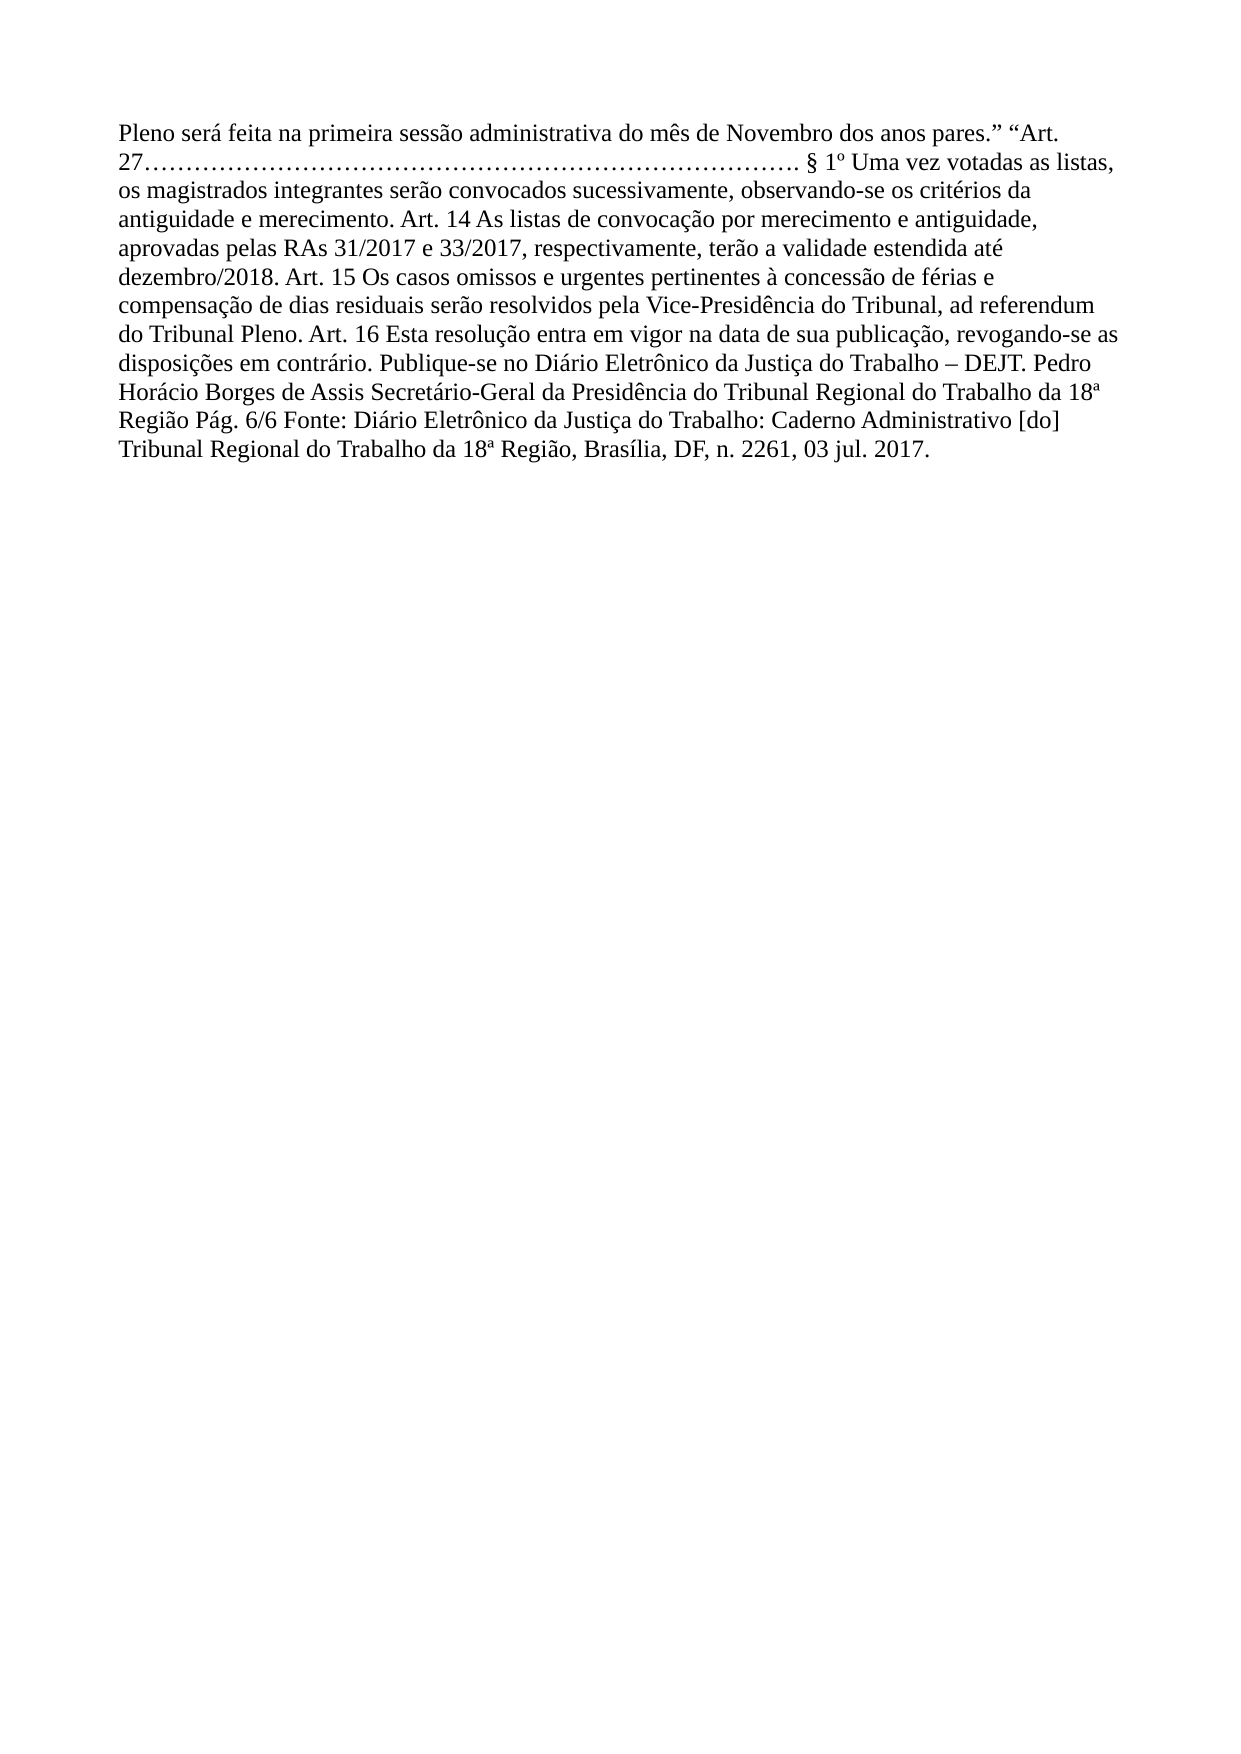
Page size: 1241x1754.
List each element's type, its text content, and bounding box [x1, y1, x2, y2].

text Pleno será feita na primeira sessão administrativa do mês de Novembro dos anos pares.” “Art. 27……………………………………………………………………. § 1º Uma vez votadas as listas, os magistrados integrantes serão convocados sucessivamente, observando-se os critérios da antiguidade e merecimento. Art. 14 As listas de convocação por merecimento e antiguidade, aprovadas pelas RAs 31/2017 e 33/2017, respectivamente, terão a validade estendida até dezembro/2018. Art. 15 Os casos omissos e urgentes pertinentes à concessão de férias e compensação de dias residuais serão resolvidos pela Vice-Presidência do Tribunal, ad referendum do Tribunal Pleno. Art. 16 Esta resolução entra em vigor na data de sua publicação, revogando-se as disposições em contrário. Publique-se no Diário Eletrônico da Justiça do Trabalho – DEJT. Pedro Horácio Borges de Assis Secretário-Geral da Presidência do Tribunal Regional do Trabalho da 18ª Região Pág. 6/6 Fonte: Diário Eletrônico da Justiça do Trabalho: Caderno Administrativo [do] Tribunal Regional do Trabalho da 18ª Região, Brasília, DF, n. 2261, 03 jul. 2017. [118, 118, 1122, 463]
